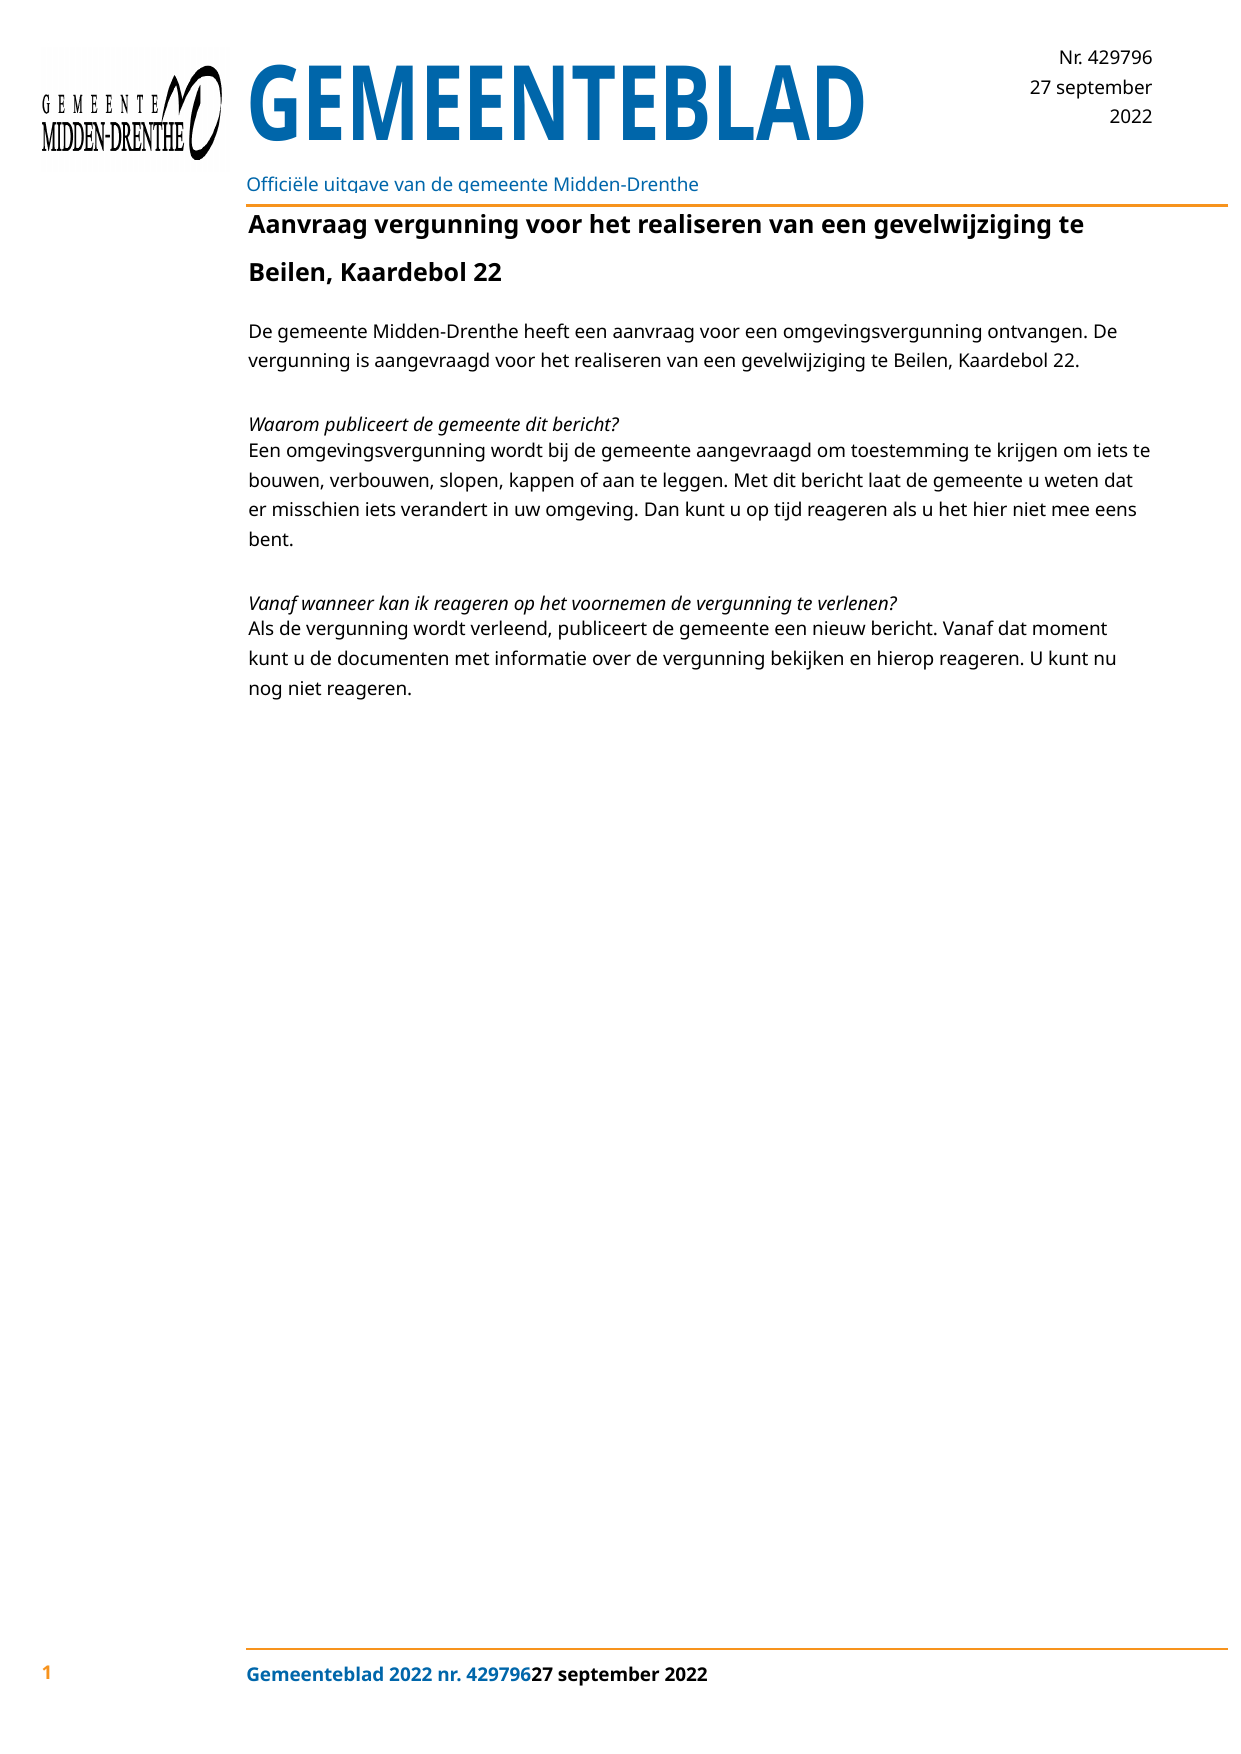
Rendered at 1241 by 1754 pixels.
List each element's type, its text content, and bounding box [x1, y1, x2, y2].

picture [41, 47, 231, 172]
text Aanvraag vergunning voor het realiseren van een gevelwijziging te Beilen, Kaardebol 22 [248, 207, 1152, 288]
text Waarom publiceert de gemeente dit bericht? [248, 411, 1152, 437]
text Vanaf wanneer kan ik reageren op het voornemen de vergunning te verlenen? [248, 590, 1152, 616]
text Een omgevingsvergunning wordt bij de gemeente aangevraagd om toestemming te krijgen om iets te bouwen, verbouwen, slopen, kappen of aan te leggen. Met dit bericht laat de gemeente u weten dat er misschien iets verandert in uw omgeving. Dan kunt u op tijd reageren als u het hier niet mee eens bent. [248, 437, 1152, 552]
text Als de vergunning wordt verleend, publiceert de gemeente een nieuw bericht. Vanaf dat moment kunt u de documenten met informatie over de vergunning bekijken en hierop reageren. U kunt nu nog niet reageren. [248, 616, 1152, 701]
text De gemeente Midden-Drenthe heeft een aanvraag voor een omgevingsvergunning ontvangen. De vergunning is aangevraagd voor het realiseren van een gevelwijziging te Beilen, Kaardebol 22. [248, 318, 1152, 373]
